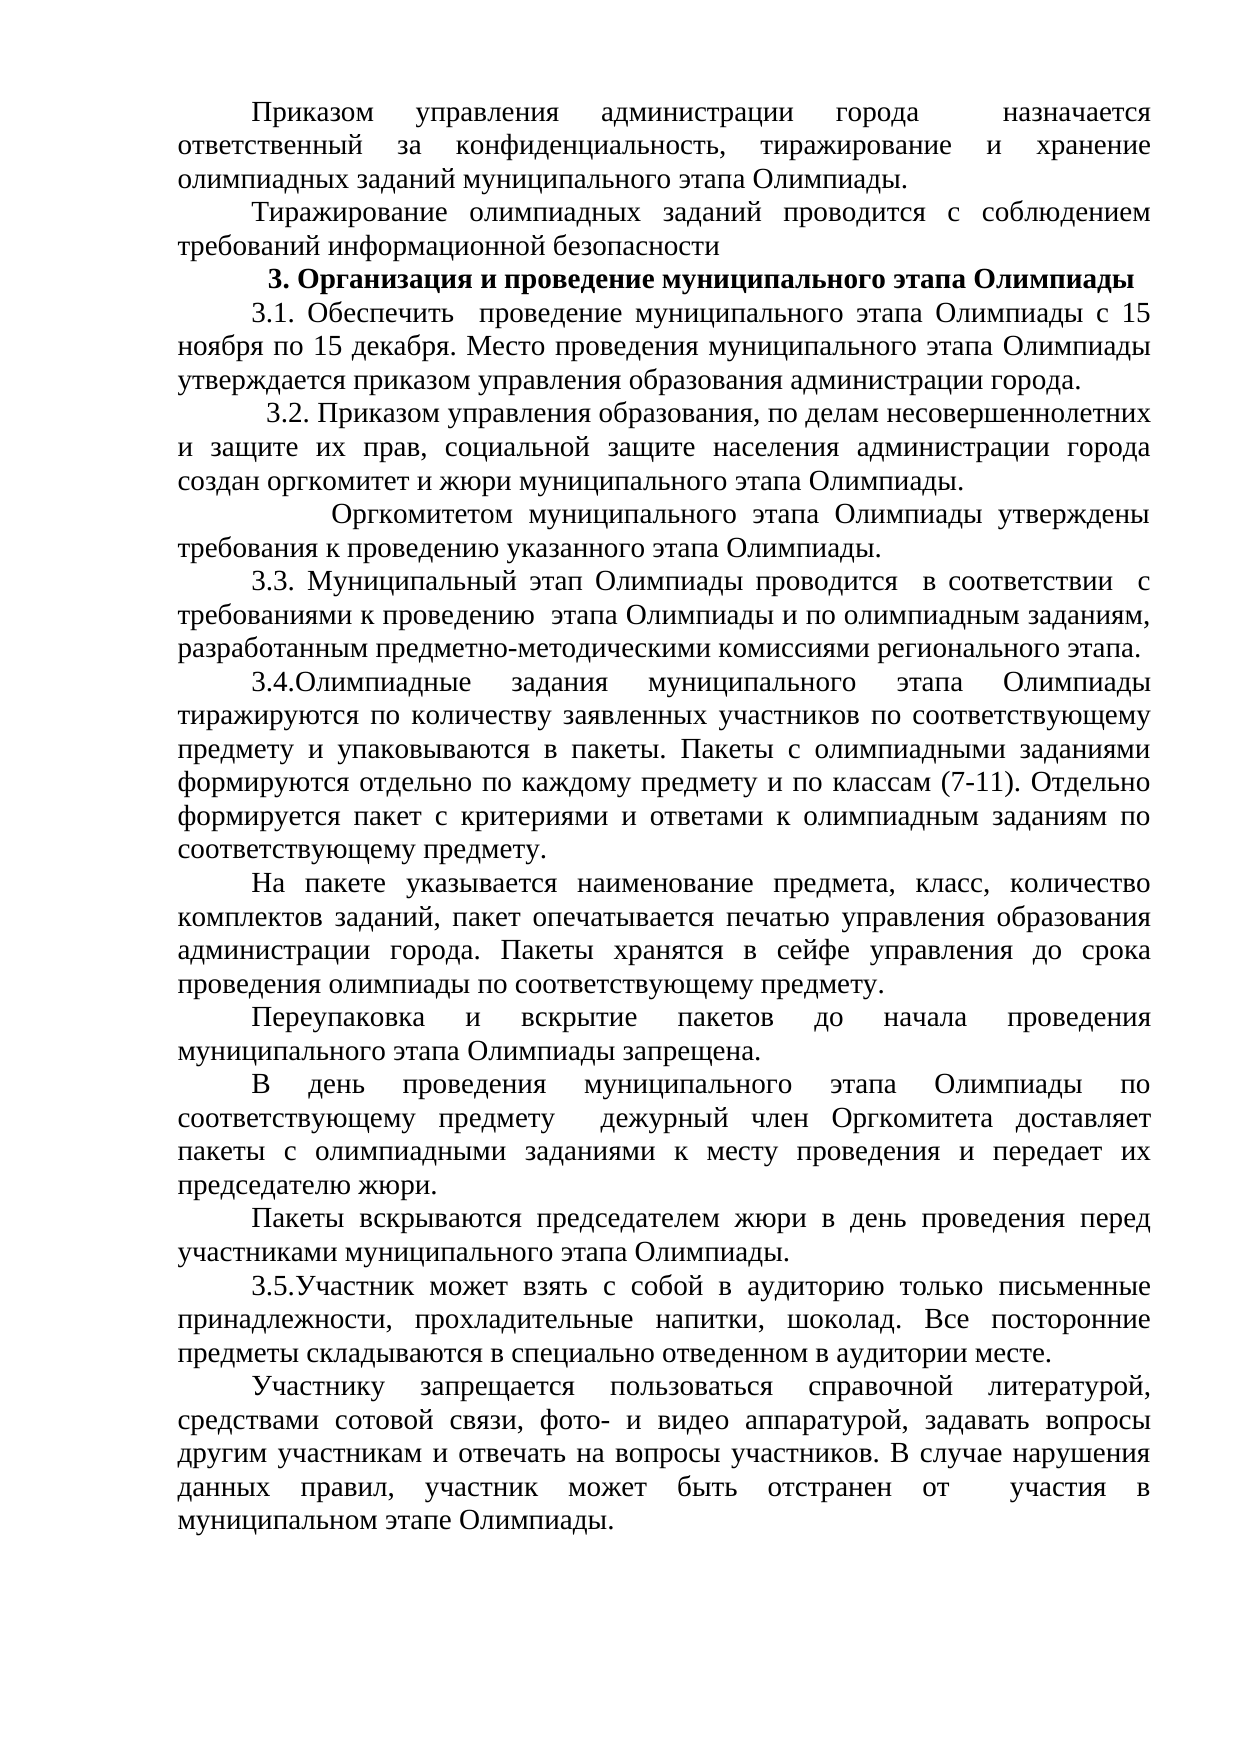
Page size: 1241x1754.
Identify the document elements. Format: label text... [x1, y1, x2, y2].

text Тиражирование олимпиадных заданий проводится с соблюдением требований информационной безопасности [177, 194, 1152, 261]
text На пакете указывается наименование предмета, класс, количество комплектов заданий, пакет опечатывается печатью управления образования администрации города. Пакеты хранятся в сейфе управления до срока проведения олимпиады по соответствующему предмету. [177, 865, 1152, 999]
text Пакеты вскрываются председателем жюри в день проведения перед участниками муниципального этапа Олимпиады. [177, 1201, 1152, 1268]
text 3.3. Муниципальный этап Олимпиады проводится в соответствии с требованиями к проведению этапа Олимпиады и по олимпиадным заданиям, разработанным предметно-методическими комиссиями регионального этапа. [177, 563, 1152, 664]
text 3.1. Обеспечить проведение муниципального этапа Олимпиады с 15 ноября по 15 декабря. Место проведения муниципального этапа Олимпиады утверждается приказом управления образования администрации города. [177, 295, 1152, 396]
text 3.2. Приказом управления образования, по делам несовершеннолетних и защите их прав, социальной защите населения администрации города создан оргкомитет и жюри муниципального этапа Олимпиады. [177, 396, 1152, 496]
text 3.5.Участник может взять с собой в аудиторию только письменные принадлежности, прохладительные напитки, шоколад. Все посторонние предметы складываются в специально отведенном в аудитории месте. [177, 1268, 1152, 1368]
text 3.4.Олимпиадные задания муниципального этапа Олимпиады тиражируются по количеству заявленных участников по соответствующему предмету и упаковываются в пакеты. Пакеты с олимпиадными заданиями формируются отдельно по каждому предмету и по классам (7-11). Отдельно формируется пакет с критериями и ответами к олимпиадным заданиям по соответствующему предмету. [177, 664, 1152, 865]
text Переупаковка и вскрытие пакетов до начала проведения муниципального этапа Олимпиады запрещена. [177, 999, 1152, 1066]
text Участнику запрещается пользоваться справочной литературой, средствами сотовой связи, фото- и видео аппаратурой, задавать вопросы другим участникам и отвечать на вопросы участников. В случае нарушения данных правил, участник может быть отстранен от участия в муниципальном этапе Олимпиады. [177, 1368, 1152, 1536]
text 3. Организация и проведение муниципального этапа Олимпиады [177, 261, 1152, 295]
text Приказом управления администрации города назначается ответственный за конфиденциальность, тиражирование и хранение олимпиадных заданий муниципального этапа Олимпиады. [177, 94, 1152, 194]
text Оргкомитетом муниципального этапа Олимпиады утверждены требования к проведению указанного этапа Олимпиады. [177, 496, 1152, 563]
text В день проведения муниципального этапа Олимпиады по соответствующему предмету дежурный член Оргкомитета доставляет пакеты с олимпиадными заданиями к месту проведения и передает их председателю жюри. [177, 1066, 1152, 1201]
